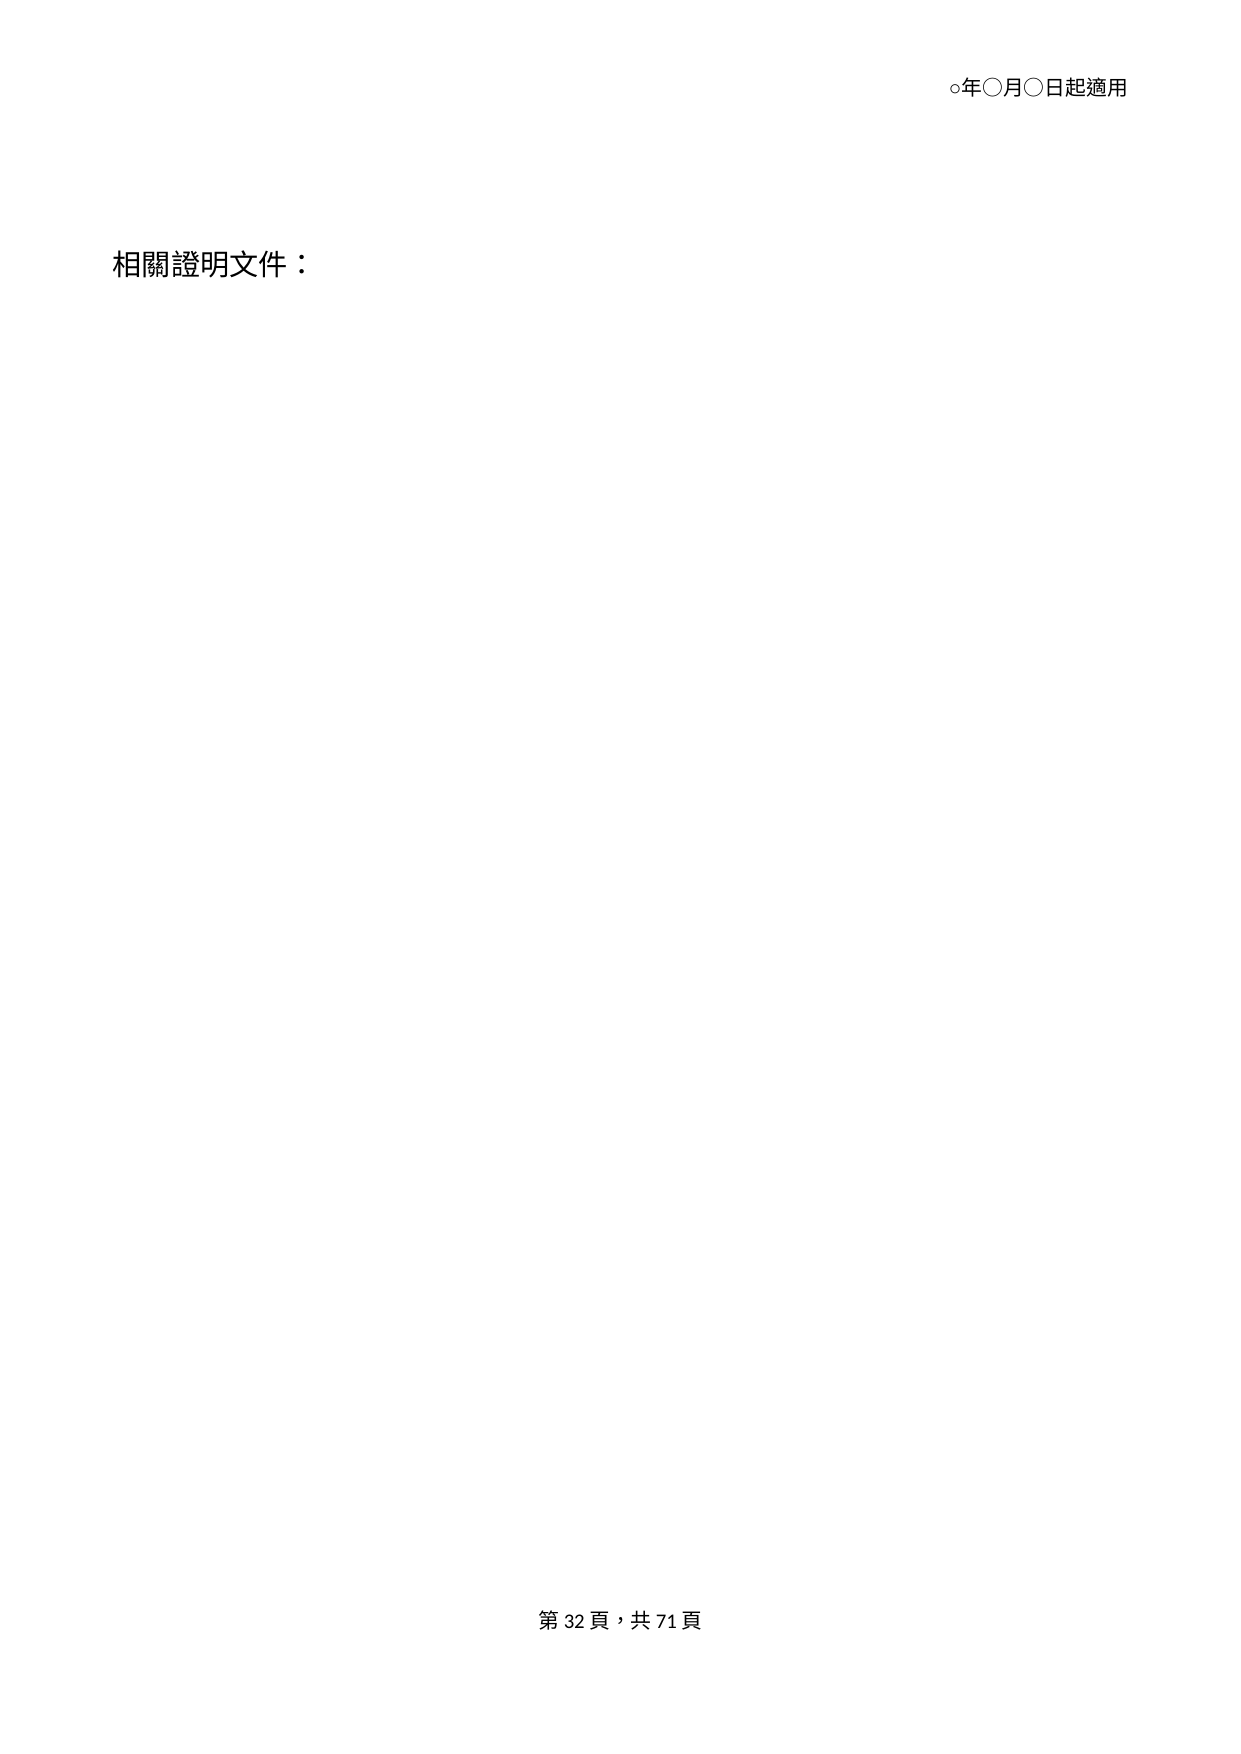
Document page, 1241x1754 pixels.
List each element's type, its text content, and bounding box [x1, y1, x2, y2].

text 相關證明文件： [112, 221, 1128, 283]
